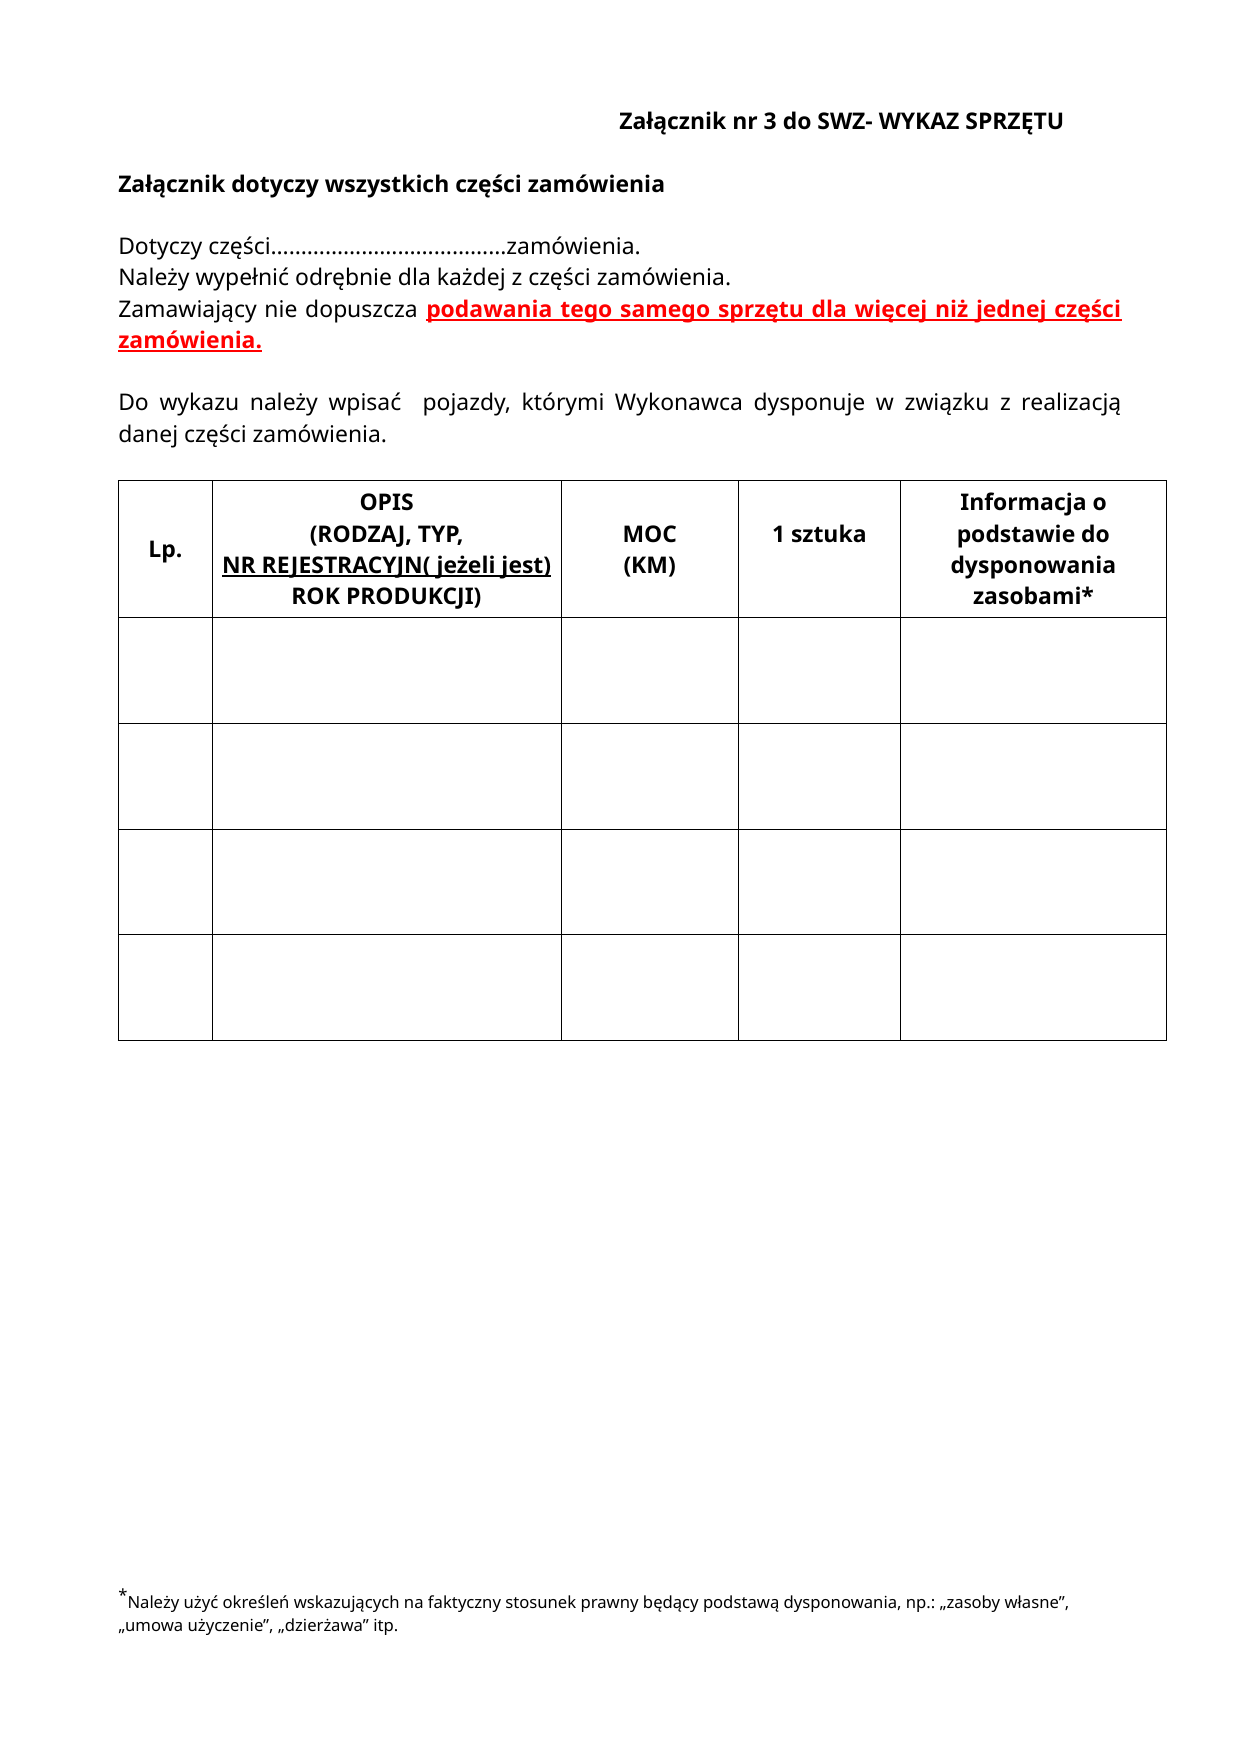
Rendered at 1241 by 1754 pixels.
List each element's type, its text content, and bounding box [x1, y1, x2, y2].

text Załącznik dotyczy wszystkich części zamówienia [118, 167, 1122, 199]
table_cell [562, 618, 738, 723]
text Dotyczy części…………………………………zamówienia. [118, 230, 1122, 261]
table_cell [119, 618, 212, 723]
table_cell [119, 830, 212, 934]
text Do wykazu należy wpisać pojazdy, którymi Wykonawca dysponuje w związku z realizacją danej części zamówienia. [118, 386, 1122, 449]
table_cell [901, 618, 1166, 723]
table_cell [213, 724, 561, 828]
table_header 1 sztuka [739, 481, 900, 617]
table_header Lp. [119, 481, 212, 617]
table_cell [213, 830, 561, 934]
table_cell [901, 724, 1166, 828]
text Załącznik nr 3 do SWZ- WYKAZ SPRZĘTU [487, 105, 1122, 136]
table_cell [901, 935, 1166, 1040]
table_header OPIS (RODZAJ, TYP, NR REJESTRACYJN( jeżeli jest) ROK PRODUKCJI) [213, 481, 561, 617]
table_cell [119, 935, 212, 1040]
table_cell [213, 935, 561, 1040]
table_cell [739, 618, 900, 723]
table_cell [739, 724, 900, 828]
table_cell [901, 830, 1166, 934]
table_cell [119, 724, 212, 828]
table_cell [739, 935, 900, 1040]
table_cell [739, 830, 900, 934]
table_header MOC (KM) [562, 481, 738, 617]
table_header Informacja o podstawie do dysponowania zasobami* [901, 481, 1166, 617]
text Należy wypełnić odrębnie dla każdej z części zamówienia. [118, 261, 1122, 292]
text Zamawiający nie dopuszcza podawania tego samego sprzętu dla więcej niż jednej części zamówienia. [118, 292, 1122, 355]
table_cell [562, 830, 738, 934]
table_cell [562, 724, 738, 828]
table_cell [213, 618, 561, 723]
table_cell [562, 935, 738, 1040]
